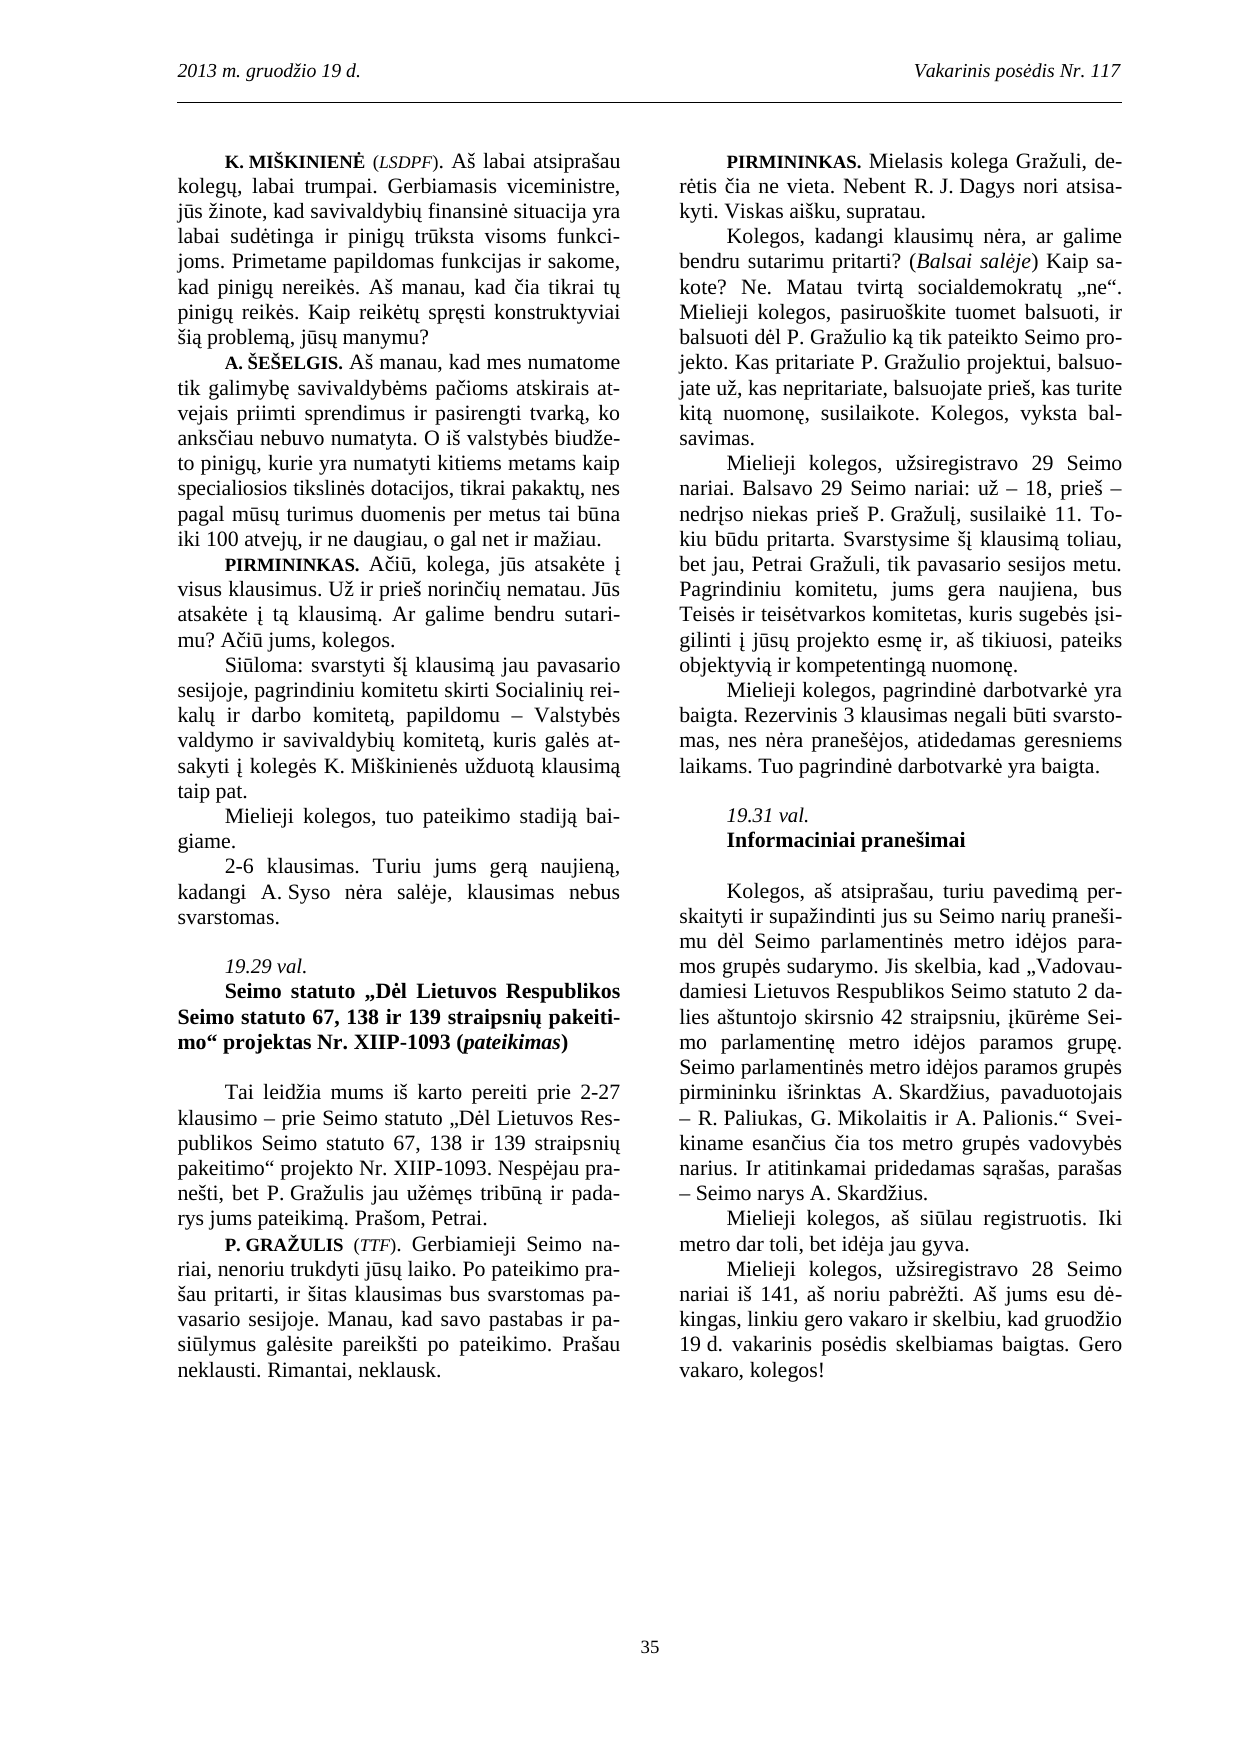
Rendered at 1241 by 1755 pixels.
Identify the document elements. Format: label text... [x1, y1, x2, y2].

text 19.31 val. [726, 803, 1122, 827]
text Tai lei­džia mums iš kar­to per­ei­ti prie 2-27 klau­si­mo – prie Sei­mo sta­tu­to „Dėl Lie­tu­vos Res­pub­li­kos Sei­mo sta­tu­to 67, 138 ir 139 straips­nių pa­kei­ti­mo“ pro­jek­to Nr. XIIP-1093. Ne­spė­jau pra­neš­ti, bet P. Gra­žu­lis jau už­ėmęs tri­bū­ną ir pa­da­rys jums pa­tei­ki­mą. Pra­šom, Pet­rai. [177, 1079, 620, 1231]
text Sei­mo sta­tu­to „Dėl Lie­tu­vos Res­pub­li­kos Sei­mo sta­tu­to 67, 138 ir 139 straips­nių pa­kei­ti­mo“ pro­jek­tas Nr. XIIP-1093 (pa­tei­ki­mas) [177, 978, 620, 1054]
text 19.29 val. [224, 954, 620, 978]
text 2-6 klau­si­mas. Tu­riu jums ge­rą nau­jie­ną, kadan­gi A. Sy­so nė­ra sa­lė­je, klau­si­mas ne­bus svar­s­to­mas. [177, 853, 620, 929]
text Mie­lie­ji ko­le­gos, už­si­re­gist­ra­vo 28 Sei­mo na­riai iš 141, aš no­riu pa­brėž­ti. Aš jums esu dė­kin­gas, lin­kiu ge­ro va­ka­ro ir skel­biu, kad gruo­džio 19 d. va­ka­ri­nis po­sė­dis skel­bia­mas baig­tas. Ge­ro va­ka­ro, ko­le­gos! [679, 1256, 1122, 1382]
text Ko­le­gos, ka­dan­gi klau­si­mų nė­ra, ar ga­li­me ben­dru su­ta­ri­mu pri­tar­ti? (Bal­sai sa­lė­je) Kaip sa­ko­te? Ne. Ma­tau tvir­tą so­cial­de­mok­ra­tų „ne“. Mie­lie­ji ko­le­gos, pa­si­ruoš­ki­te tuo­met bal­suo­ti, ir bal­suo­ti dėl P. Gra­žu­lio ką tik pa­teik­to Sei­mo pro­jekto. Kas pri­ta­ria­te P. Gra­žu­lio pro­jek­tui, bal­suo­ja­te už, kas ne­pri­ta­ria­te, bal­suo­ja­te prieš, kas tu­ri­te ki­tą nuo­mo­nę, su­si­lai­ko­te. Ko­le­gos, vyks­ta bal­savi­mas. [679, 223, 1122, 450]
text Mie­lie­ji ko­le­gos, už­si­re­gist­ra­vo 29 Sei­mo na­riai. Bal­sa­vo 29 Sei­mo na­riai: už – 18, prieš – ne­drį­so nie­kas prieš P. Gra­žu­lį, su­si­lai­kė 11. To­kiu bū­du pri­tar­ta. Svars­ty­si­me šį klau­si­mą to­liau, bet jau, Pet­rai Gra­žu­li, tik pa­va­sa­rio se­si­jos me­tu. Pa­grin­di­niu ko­mi­te­tu, jums ge­ra nau­jie­na, bus Tei­sės ir tei­sėt­var­kos ko­mi­te­tas, ku­ris su­ge­bės įsi­gi­lin­ti į jū­sų pro­jek­to es­mę ir, aš ti­kiuo­si, pa­teiks ob­jek­ty­vią ir kom­pe­ten­tin­gą nuo­mo­nę. [679, 450, 1122, 677]
text Siū­lo­ma: svars­ty­ti šį klau­si­mą jau pa­va­sa­rio se­si­jo­je, pa­grin­di­niu ko­mi­te­tu skir­ti So­cia­li­nių rei­ka­lų ir dar­bo ko­mi­te­tą, pa­pil­do­mu – Vals­ty­bės val­dy­mo ir sa­vi­val­dy­bių ko­mi­te­tą, ku­ris ga­lės at­sa­ky­ti į ko­le­gės K. Miš­ki­nie­nės už­duo­tą klau­si­mą taip pat. [177, 652, 620, 803]
text Mie­lie­ji ko­le­gos, tuo pa­tei­ki­mo sta­di­ją bai­gia­me. [177, 803, 620, 853]
text Ko­le­gos, aš at­si­pra­šau, tu­riu pa­ve­di­mą per­skai­ty­ti ir su­pa­žin­din­ti jus su Sei­mo na­rių pra­ne­ši­mu dėl Sei­mo par­la­men­ti­nės met­ro idė­jos pa­ra­mos gru­pės su­da­ry­mo. Jis skel­bia, kad „Va­do­vau­da­mie­si Lie­tu­vos Res­pub­li­kos Sei­mo sta­tu­to 2 da­lies aš­tun­to­jo skir­snio 42 straips­niu, įkū­rė­me Sei­mo par­la­men­ti­nę met­ro idė­jos pa­ra­mos gru­pę. Sei­mo par­la­men­ti­nės met­ro idė­jos pa­ra­mos gru­pės pir­mi­nin­ku iš­rink­tas A. Skar­džius, pa­va­duo­to­jais – R. Pa­liu­kas, G. Mi­ko­lai­tis ir A. Pa­lio­nis.“ Svei­ki­na­me esan­čius čia tos met­ro gru­pės va­do­vy­bės na­rius. Ir ati­tin­ka­mai pri­de­da­mas są­ra­šas, pa­ra­šas – Sei­mo na­rys A. Skar­džius. [679, 878, 1122, 1205]
text Mie­lie­ji ko­le­gos, aš siū­lau re­gist­ruo­tis. Iki me­t­ro dar to­li, bet idė­ja jau gy­va. [679, 1205, 1122, 1256]
text In­for­ma­ci­niai pra­ne­ši­mai [679, 827, 1122, 852]
text Mie­lie­ji ko­le­gos, pa­grin­di­nė dar­bo­tvarkė yra baig­ta. Re­zer­vi­nis 3 klau­si­mas ne­ga­li bū­ti svars­to­mas, nes nė­ra pra­ne­šė­jos, ati­de­da­mas ge­res­niems lai­kams. Tuo pa­grin­di­nė dar­bo­tvarkė yra baig­ta. [679, 677, 1122, 778]
text K. MIŠKINIENĖ (LSDPF). Aš la­bai at­si­pra­šau ko­le­gų, la­bai trum­pai. Ger­bia­ma­sis vi­ce­mi­nist­re, jūs ži­no­te, kad sa­vi­val­dy­bių fi­nan­si­nė si­tu­a­ci­ja yra la­bai su­dė­tin­ga ir pi­ni­gų trūks­ta vi­soms funk­ci­joms. Pri­me­ta­me pa­pil­do­mas funk­ci­jas ir sa­ko­me, kad pi­ni­gų ne­rei­kės. Aš ma­nau, kad čia tik­rai tų pi­ni­gų rei­kės. Kaip rei­kė­tų spręs­ti kon­struk­ty­viai šią pro­ble­mą, jū­sų ma­ny­mu? [177, 148, 620, 349]
text PIRMININKAS. Mie­la­sis ko­le­ga Gra­žu­li, de­rė­tis čia ne vie­ta. Ne­bent R. J. Da­gys no­ri at­si­sa­ky­ti. Vis­kas aiš­ku, su­pra­tau. [679, 148, 1122, 223]
text A. ŠEŠELGIS. Aš ma­nau, kad mes nu­ma­to­me tik ga­li­my­bę sa­vi­val­dy­bėms pa­čioms at­ski­rais at­ve­jais pri­im­ti spren­di­mus ir pa­si­reng­ti tvar­ką, ko anks­čiau ne­bu­vo nu­ma­ty­ta. O iš vals­ty­bės biu­dže­to pi­ni­gų, ku­rie yra nu­ma­ty­ti ki­tiems me­tams kaip spe­cia­lio­sios tiks­li­nės do­ta­ci­jos, tik­rai pa­kak­tų, nes pa­gal mū­sų tu­ri­mus duo­me­nis per me­tus tai bū­na iki 100 at­ve­jų, ir ne dau­giau, o gal net ir ma­žiau. [177, 349, 620, 551]
text PIRMININKAS. Ačiū, ko­le­ga, jūs at­sa­kė­te į vi­sus klau­si­mus. Už ir prieš no­rin­čių ne­ma­tau. Jūs at­sa­kė­te į tą klau­si­mą. Ar ga­li­me ben­dru su­ta­ri­mu? Ačiū jums, ko­le­gos. [177, 551, 620, 652]
text P. GRAŽULIS (TTF). Ger­bia­mie­ji Sei­mo na­riai, ne­no­riu truk­dy­ti jū­sų lai­ko. Po pa­tei­ki­mo pra­šau pri­tar­ti, ir ši­tas klau­si­mas bus svars­to­mas pa­va­sa­rio se­si­jo­je. Ma­nau, kad sa­vo pa­sta­bas ir pa­siū­ly­mus ga­lė­si­te pa­reikš­ti po pa­tei­ki­mo. Pra­šau ne­klaus­ti. Ri­man­tai, ne­klausk. [177, 1231, 620, 1382]
